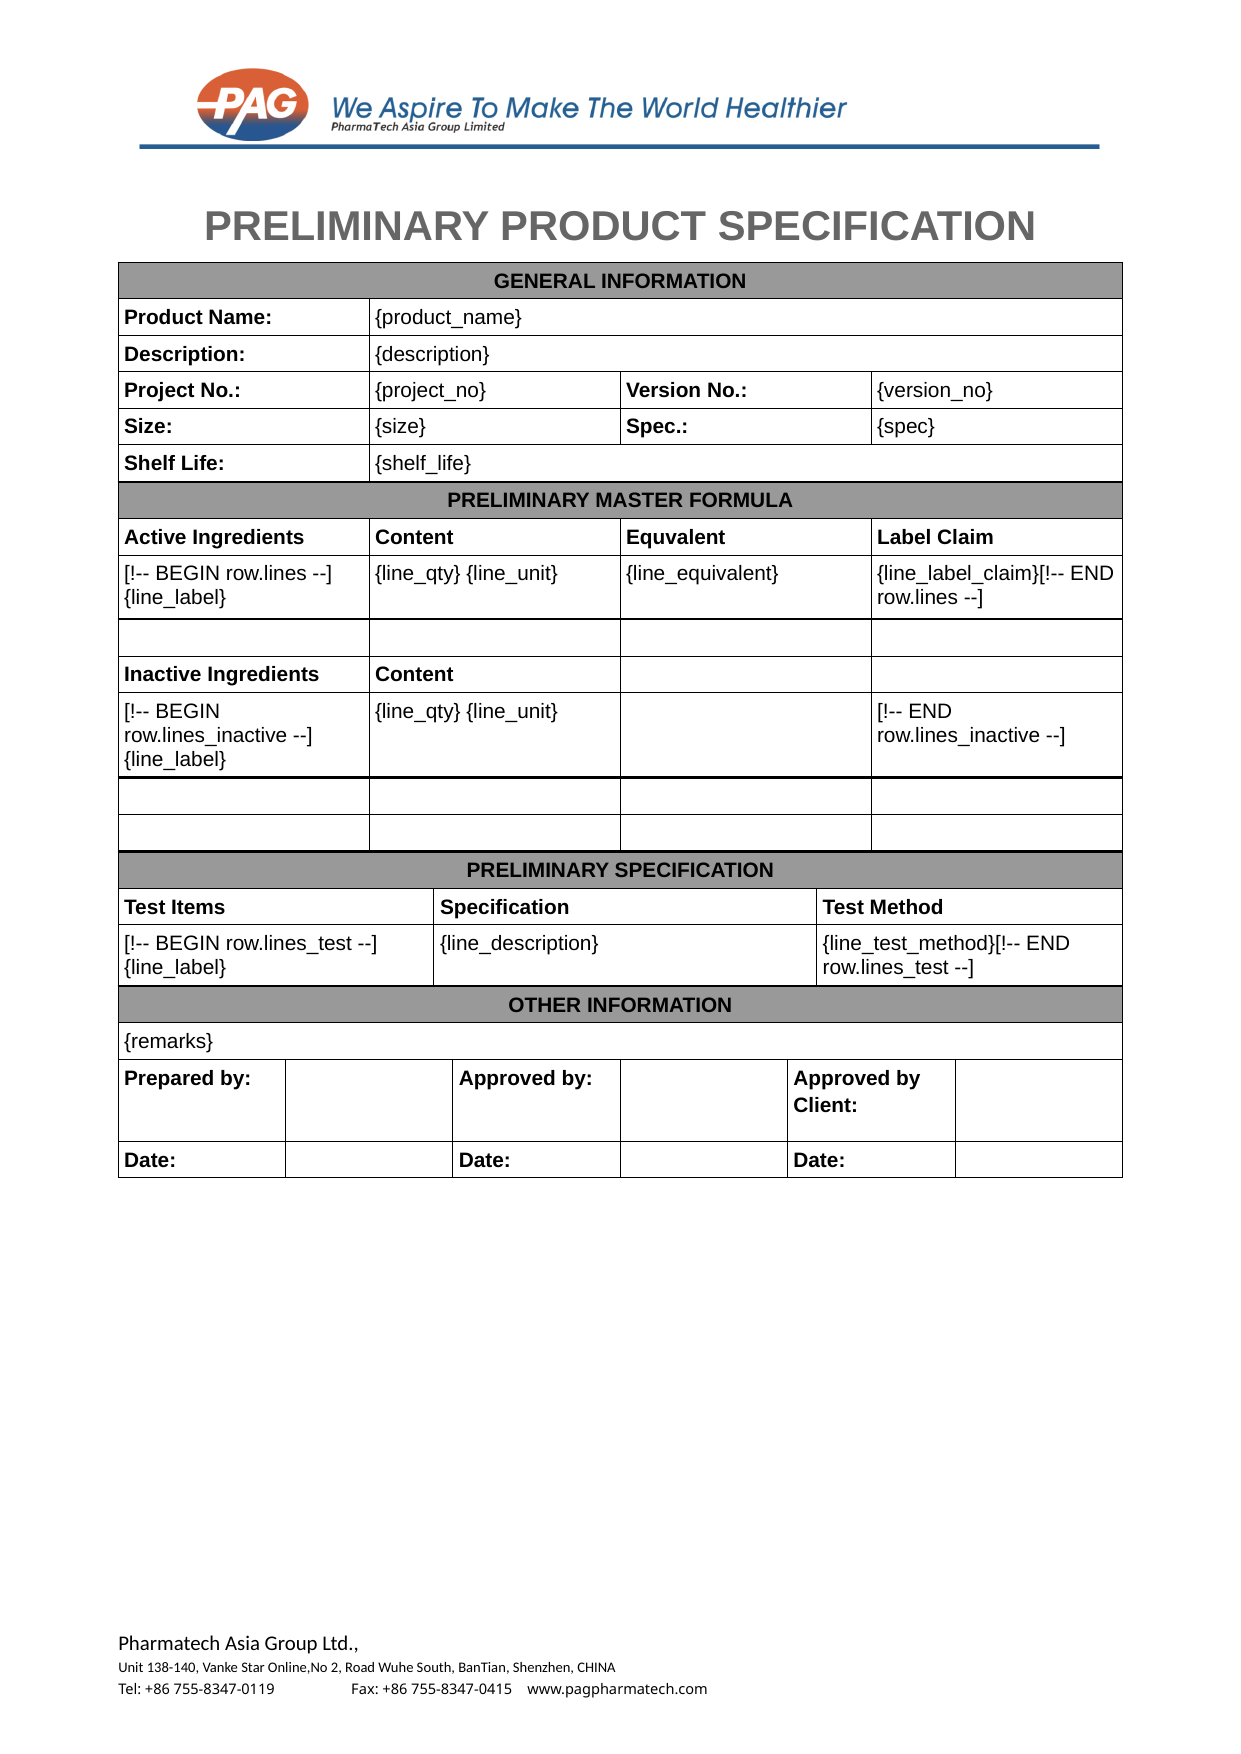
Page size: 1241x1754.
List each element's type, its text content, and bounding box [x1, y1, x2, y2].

table_cell Content [370, 657, 620, 692]
table_cell Description: [119, 336, 369, 371]
table_cell Specification [434, 889, 816, 924]
table_header GENERAL INFORMATION [119, 263, 1122, 298]
table_cell [286, 1060, 452, 1141]
table_header [872, 779, 1122, 814]
table_cell Approved by: [453, 1060, 620, 1141]
table_cell Project No.: [119, 372, 369, 408]
table_header [119, 620, 369, 656]
table_cell [872, 815, 1122, 850]
table_cell [621, 1142, 787, 1177]
table_cell [621, 815, 871, 850]
table_cell Shelf Life: [119, 445, 369, 481]
table_cell Active Ingredients [119, 519, 369, 554]
table_cell Approved by Client: [788, 1060, 955, 1141]
table_cell [!-- END row.lines_inactive --] [872, 693, 1122, 776]
title PRELIMINARY PRODUCT SPECIFICATION [118, 201, 1122, 249]
table_cell {remarks} [119, 1023, 1122, 1059]
table_cell {line_description} [434, 925, 816, 985]
table_cell Test Items [119, 889, 433, 924]
table_header PRELIMINARY SPECIFICATION [119, 853, 1122, 888]
table_cell [286, 1142, 452, 1177]
table_header [370, 620, 620, 656]
table_header OTHER INFORMATION [119, 987, 1122, 1022]
table_cell Version No.: [621, 372, 871, 408]
table_cell [872, 657, 1122, 692]
table_header [621, 620, 871, 656]
table_cell Size: [119, 409, 369, 444]
table_cell Label Claim [872, 519, 1122, 554]
table_cell {shelf_life} [370, 445, 1122, 481]
table_header [119, 779, 369, 814]
table_cell {project_no} [370, 372, 620, 408]
picture [118, 50, 1123, 171]
table_cell {line_qty} {line_unit} [370, 693, 620, 776]
table_header [370, 779, 620, 814]
table_cell [119, 815, 369, 850]
table_header PRELIMINARY MASTER FORMULA [119, 483, 1122, 518]
table_cell Product Name: [119, 299, 369, 335]
table_cell [956, 1060, 1122, 1141]
table_cell [621, 693, 871, 776]
table_cell Content [370, 519, 620, 554]
table_cell {line_qty} {line_unit} [370, 556, 620, 618]
table_cell {spec} [872, 409, 1122, 444]
table_cell Test Method [817, 889, 1122, 924]
table_cell [621, 657, 871, 692]
table_cell Date: [119, 1142, 285, 1177]
table_cell Equvalent [621, 519, 871, 554]
table_cell {version_no} [872, 372, 1122, 408]
table_cell {line_label_claim}[!-- END row.lines --] [872, 556, 1122, 618]
table_cell {line_equivalent} [621, 556, 871, 618]
table_cell [!-- BEGIN row.lines --]{line_label} [119, 556, 369, 618]
table_header [621, 779, 871, 814]
table_cell [621, 1060, 787, 1141]
table_cell {product_name} [370, 299, 1122, 335]
table_cell {description} [370, 336, 1122, 371]
table_cell Inactive Ingredients [119, 657, 369, 692]
table_cell {size} [370, 409, 620, 444]
table_cell [956, 1142, 1122, 1177]
table_cell Spec.: [621, 409, 871, 444]
table_header [872, 620, 1122, 656]
table_cell {line_test_method}[!-- END row.lines_test --] [817, 925, 1122, 985]
table_cell [370, 815, 620, 850]
table_cell [!-- BEGIN row.lines_test --]{line_label} [119, 925, 433, 985]
table_cell Prepared by: [119, 1060, 285, 1141]
table_cell Date: [453, 1142, 620, 1177]
table_cell Date: [788, 1142, 955, 1177]
table_cell [!-- BEGIN row.lines_inactive --]{line_label} [119, 693, 369, 776]
